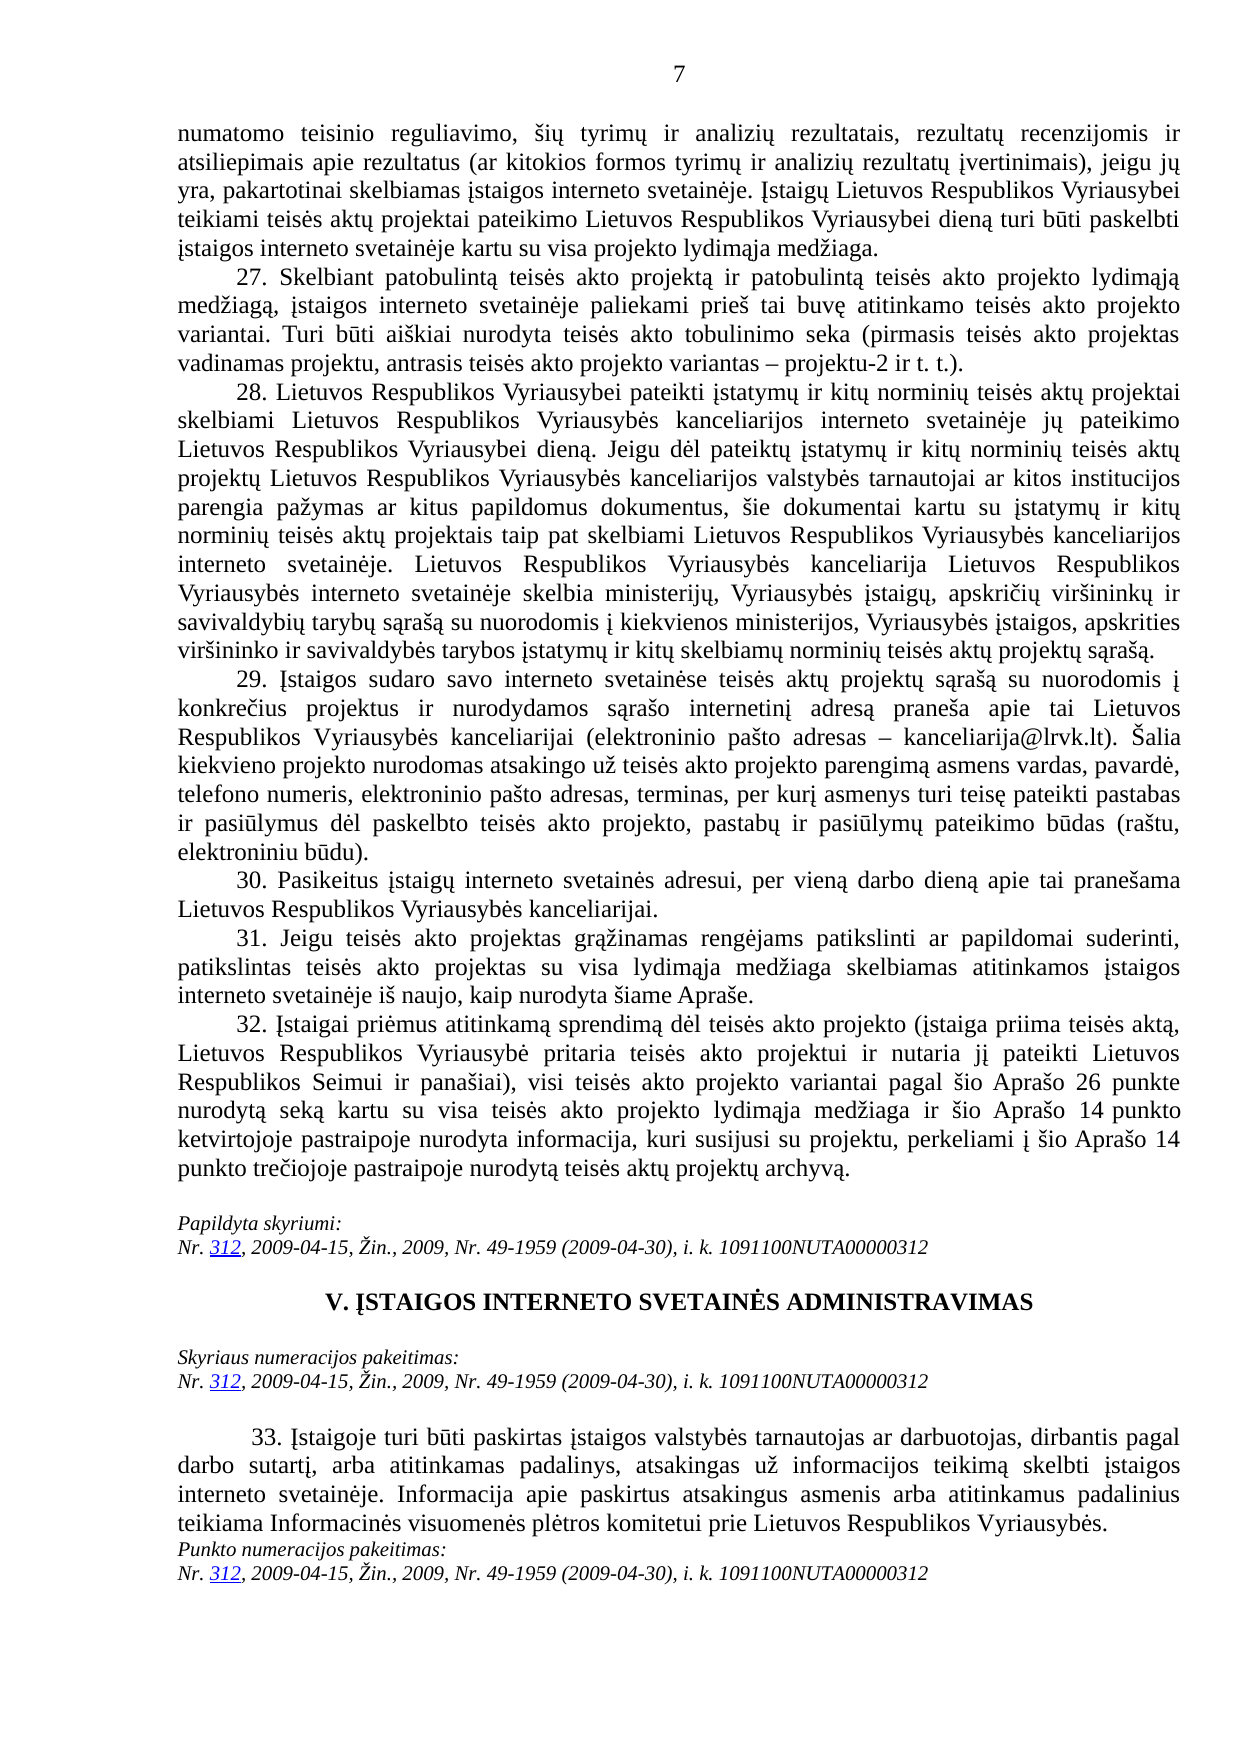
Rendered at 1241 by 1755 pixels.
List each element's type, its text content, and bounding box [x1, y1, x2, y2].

text 32. Įstaigai priėmus atitinkamą sprendimą dėl teisės akto projekto (įstaiga priima teisės aktą, Lietuvos Respublikos Vyriausybė pritaria teisės akto projektui ir nutaria jį pateikti Lietuvos Respublikos Seimui ir panašiai), visi teisės akto projekto variantai pagal šio Aprašo 26 punkte nurodytą seką kartu su visa teisės akto projekto lydimąja medžiaga ir šio Aprašo 14 punkto ketvirtojoje pastraipoje nurodyta informacija, kuri susijusi su projektu, perkeliami į šio Aprašo 14 punkto trečiojoje pastraipoje nurodytą teisės aktų projektų archyvą. [177, 1009, 1181, 1182]
text 28. Lietuvos Respublikos Vyriausybei pateikti įstatymų ir kitų norminių teisės aktų projektai skelbiami Lietuvos Respublikos Vyriausybės kanceliarijos interneto svetainėje jų pateikimo Lietuvos Respublikos Vyriausybei dieną. Jeigu dėl pateiktų įstatymų ir kitų norminių teisės aktų projektų Lietuvos Respublikos Vyriausybės kanceliarijos valstybės tarnautojai ar kitos institucijos parengia pažymas ar kitus papildomus dokumentus, šie dokumentai kartu su įstatymų ir kitų norminių teisės aktų projektais taip pat skelbiami Lietuvos Respublikos Vyriausybės kanceliarijos interneto svetainėje. Lietuvos Respublikos Vyriausybės kanceliarija Lietuvos Respublikos Vyriausybės interneto svetainėje skelbia ministerijų, Vyriausybės įstaigų, apskričių viršininkų ir savivaldybių tarybų sąrašą su nuorodomis į kiekvienos ministerijos, Vyriausybės įstaigos, apskrities viršininko ir savivaldybės tarybos įstatymų ir kitų skelbiamų norminių teisės aktų projektų sąrašą. [177, 377, 1181, 664]
text Punkto numeracijos pakeitimas: [177, 1537, 1181, 1561]
text 31. Jeigu teisės akto projektas grąžinamas rengėjams patikslinti ar papildomai suderinti, patikslintas teisės akto projektas su visa lydimąja medžiaga skelbiamas atitinkamos įstaigos interneto svetainėje iš naujo, kaip nurodyta šiame Apraše. [177, 923, 1181, 1009]
text numatomo teisinio reguliavimo, šių tyrimų ir analizių rezultatais, rezultatų recenzijomis ir atsiliepimais apie rezultatus (ar kitokios formos tyrimų ir analizių rezultatų įvertinimais), jeigu jų yra, pakartotinai skelbiamas įstaigos interneto svetainėje. Įstaigų Lietuvos Respublikos Vyriausybei teikiami teisės aktų projektai pateikimo Lietuvos Respublikos Vyriausybei dieną turi būti paskelbti įstaigos interneto svetainėje kartu su visa projekto lydimąja medžiaga. [177, 118, 1181, 262]
text Nr. 312, 2009-04-15, Žin., 2009, Nr. 49-1959 (2009-04-30), i. k. 1091100NUTA00000312 [177, 1369, 1181, 1393]
text Nr. 312, 2009-04-15, Žin., 2009, Nr. 49-1959 (2009-04-30), i. k. 1091100NUTA00000312 [177, 1235, 1181, 1259]
text Skyriaus numeracijos pakeitimas: [177, 1345, 1181, 1369]
text Papildyta skyriumi: [177, 1211, 1181, 1235]
text 27. Skelbiant patobulintą teisės akto projektą ir patobulintą teisės akto projekto lydimąją medžiagą, įstaigos interneto svetainėje paliekami prieš tai buvę atitinkamo teisės akto projekto variantai. Turi būti aiškiai nurodyta teisės akto tobulinimo seka (pirmasis teisės akto projektas vadinamas projektu, antrasis teisės akto projekto variantas – projektu-2 ir t. t.). [177, 262, 1181, 377]
text 30. Pasikeitus įstaigų interneto svetainės adresui, per vieną darbo dieną apie tai pranešama Lietuvos Respublikos Vyriausybės kanceliarijai. [177, 866, 1181, 923]
text 33. Įstaigoje turi būti paskirtas įstaigos valstybės tarnautojas ar darbuotojas, dirbantis pagal darbo sutartį, arba atitinkamas padalinys, atsakingas už informacijos teikimą skelbti įstaigos interneto svetainėje. Informacija apie paskirtus atsakingus asmenis arba atitinkamus padalinius teikiama Informacinės visuomenės plėtros komitetui prie Lietuvos Respublikos Vyriausybės. [177, 1422, 1181, 1537]
text 29. Įstaigos sudaro savo interneto svetainėse teisės aktų projektų sąrašą su nuorodomis į konkrečius projektus ir nurodydamos sąrašo internetinį adresą praneša apie tai Lietuvos Respublikos Vyriausybės kanceliarijai (elektroninio pašto adresas – kanceliarija@lrvk.lt). Šalia kiekvieno projekto nurodomas atsakingo už teisės akto projekto parengimą asmens vardas, pavardė, telefono numeris, elektroninio pašto adresas, terminas, per kurį asmenys turi teisę pateikti pastabas ir pasiūlymus dėl paskelbto teisės akto projekto, pastabų ir pasiūlymų pateikimo būdas (raštu, elektroniniu būdu). [177, 664, 1181, 866]
text Nr. 312, 2009-04-15, Žin., 2009, Nr. 49-1959 (2009-04-30), i. k. 1091100NUTA00000312 [177, 1561, 1181, 1585]
text V. ĮSTAIGOS INTERNETO SVETAINĖS ADMINISTRAVIMAS [177, 1287, 1181, 1316]
